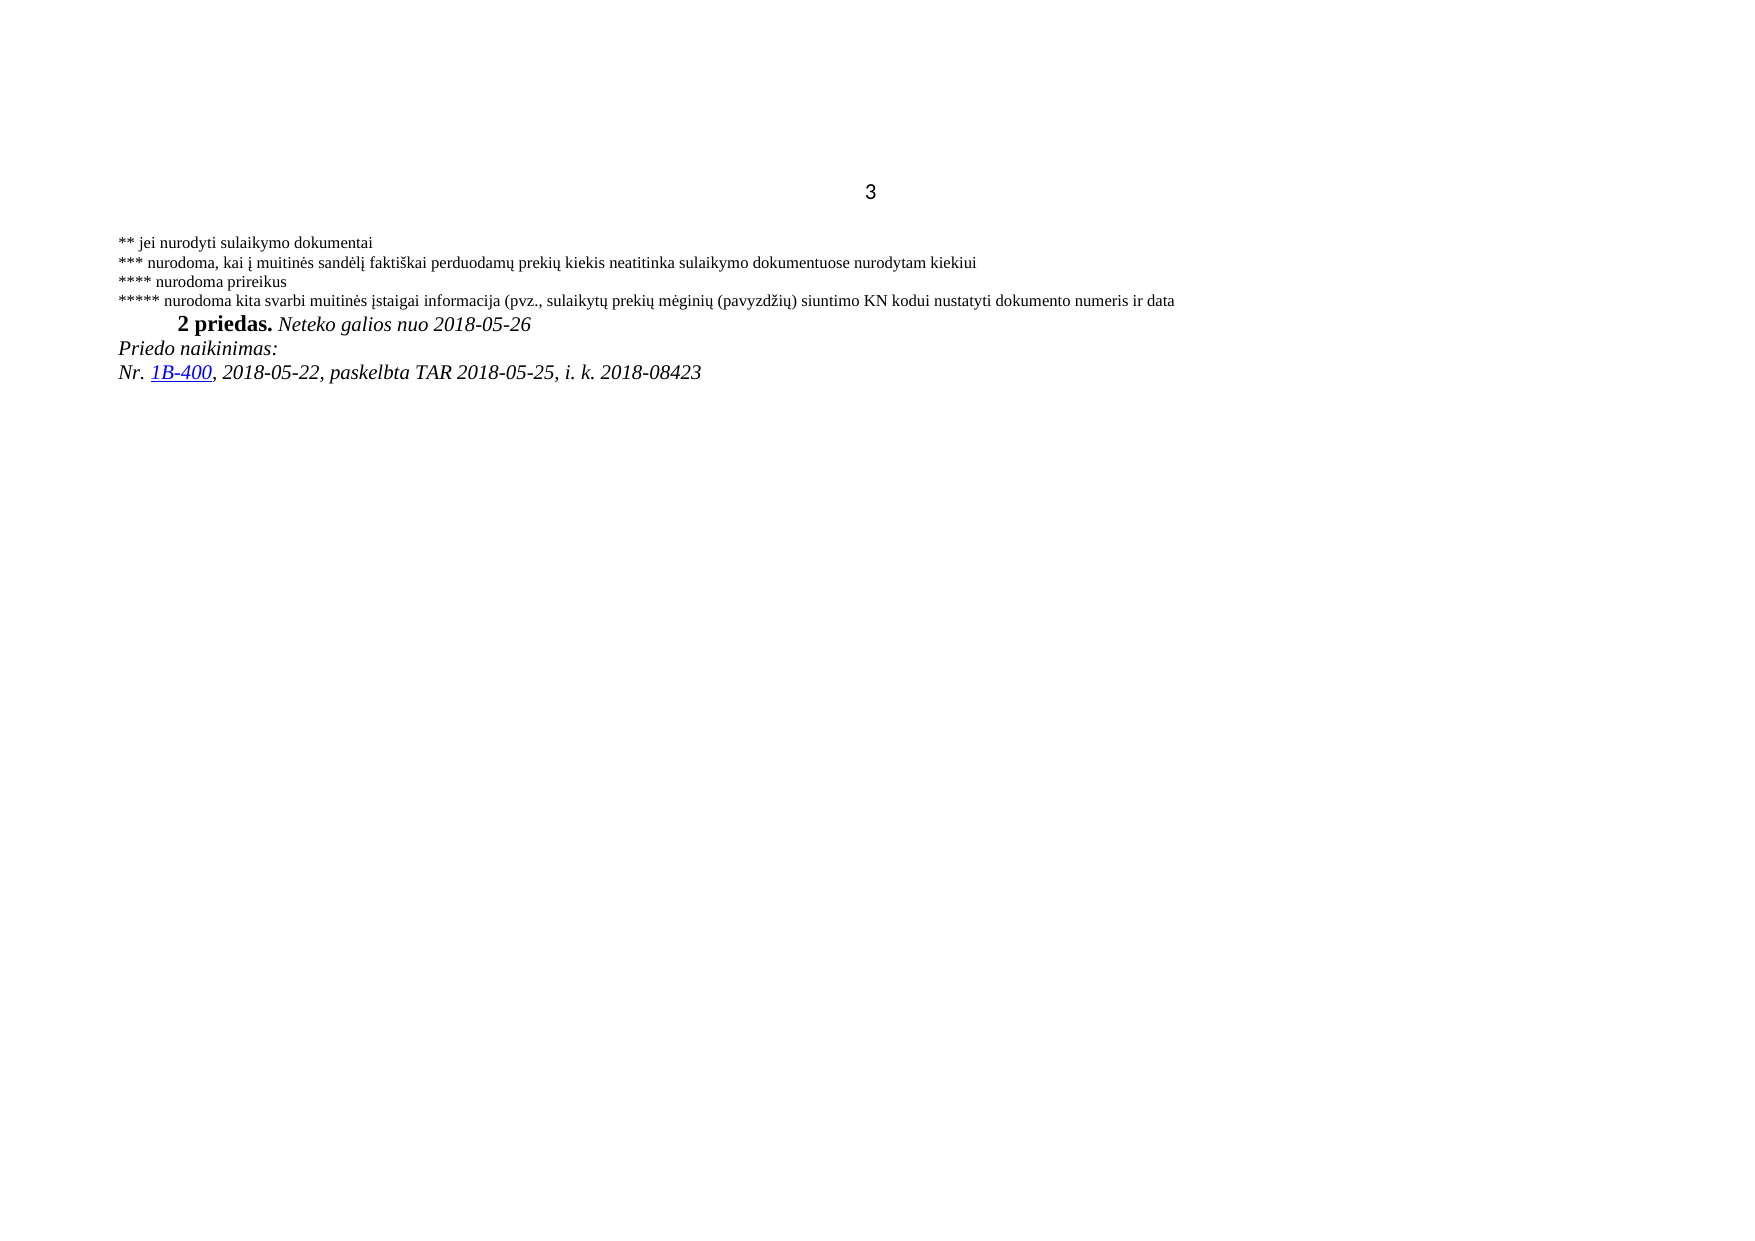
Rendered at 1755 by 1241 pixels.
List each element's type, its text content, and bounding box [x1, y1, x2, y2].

text Priedo naikinimas: [118, 336, 1622, 360]
text ***** nurodoma kita svarbi muitinės įstaigai informacija (pvz., sulaikytų prekių mėginių (pavyzdžių) siuntimo KN kodui nustatyti dokumento numeris ir data [118, 291, 1622, 310]
text 2 priedas. Neteko galios nuo 2018-05-26 [118, 310, 1622, 336]
text Nr. 1B-400, 2018-05-22, paskelbta TAR 2018-05-25, i. k. 2018-08423 [118, 360, 1622, 384]
text **** nurodoma prireikus [118, 272, 1622, 291]
text *** nurodoma, kai į muitinės sandėlį faktiškai perduodamų prekių kiekis neatitinka sulaikymo dokumentuose nurodytam kiekiui [118, 252, 1622, 272]
text ** jei nurodyti sulaikymo dokumentai [118, 233, 1622, 252]
